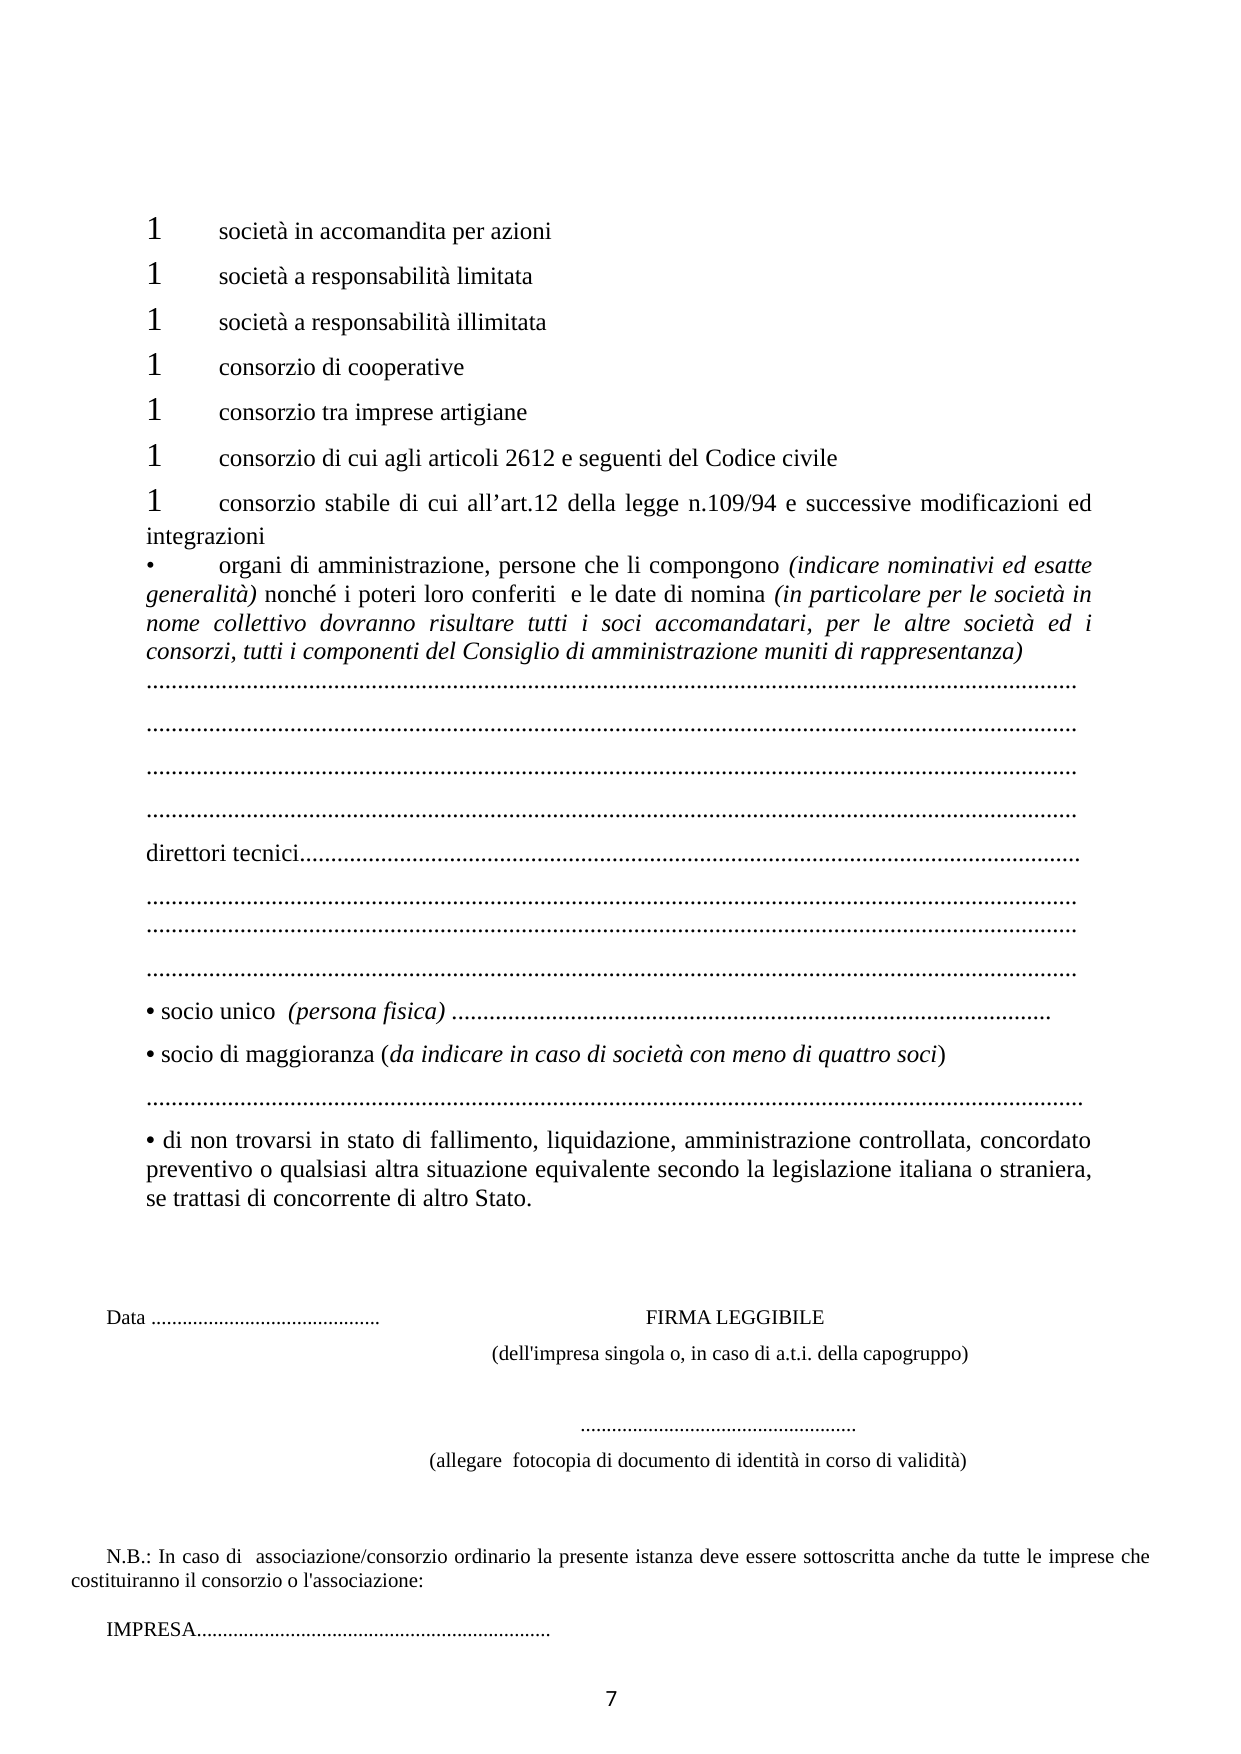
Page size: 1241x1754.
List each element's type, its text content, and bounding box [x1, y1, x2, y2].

text ..................................................................................................................................................... [146, 708, 1093, 737]
text ..................................................................................................................................................... [146, 665, 1093, 694]
list (allegare fotocopia di documento di identità in corso di validità) [71, 1448, 1152, 1472]
list IMPRESA.................................................................... [71, 1616, 1152, 1641]
text ..................................................................................................................................................... [146, 909, 1093, 938]
text ..................................................................................................................................................... [146, 751, 1093, 780]
text  consorzio stabile di cui all’art.12 della legge n.109/94 e successive modificazioni ed integrazioni [146, 476, 1093, 550]
list ..................................................... [71, 1412, 1152, 1436]
text ..................................................................................................................................................... [146, 953, 1093, 981]
text • di non trovarsi in stato di fallimento, liquidazione, amministrazione controllata, concordato preventivo o qualsiasi altra situazione equivalente secondo la legislazione italiana o straniera, se trattasi di concorrente di altro Stato. [146, 1125, 1093, 1211]
text • organi di amministrazione, persone che li compongono (indicare nominativi ed esatte generalità) nonché i poteri loro conferiti e le date di nomina (in particolare per le società in nome collettivo dovranno risultare tutti i soci accomandatari, per le altre società ed i consorzi, tutti i componenti del Consiglio di amministrazione muniti di rappresentanza) [146, 550, 1093, 665]
text ..................................................................................................................................................... [146, 794, 1093, 823]
text  società a responsabilità illimitata [146, 294, 1093, 340]
text direttori tecnici............................................................................................................................. [146, 838, 1093, 866]
text  società a responsabilità limitata [146, 249, 1093, 294]
text ...................................................................................................................................................... [146, 1082, 1093, 1111]
text • socio di maggioranza (da indicare in caso di società con meno di quattro soci) [146, 1039, 1093, 1068]
list Data ............................................ FIRMA LEGGIBILE [71, 1305, 1152, 1329]
text • socio unico (persona fisica) ................................................................................................ [146, 996, 1093, 1024]
list (dell'impresa singola o, in caso di a.t.i. della capogruppo) [71, 1341, 1152, 1364]
text  società in accomandita per azioni [146, 203, 1093, 249]
list N.B.: In caso di associazione/consorzio ordinario la presente istanza deve essere sottoscritta anche da tutte le imprese che costituiranno il consorzio o l'associazione: [71, 1544, 1152, 1592]
text ..................................................................................................................................................... [146, 881, 1093, 909]
text  consorzio di cooperative [146, 340, 1093, 385]
text  consorzio di cui agli articoli 2612 e seguenti del Codice civile [146, 431, 1093, 476]
text  consorzio tra imprese artigiane [146, 385, 1093, 431]
